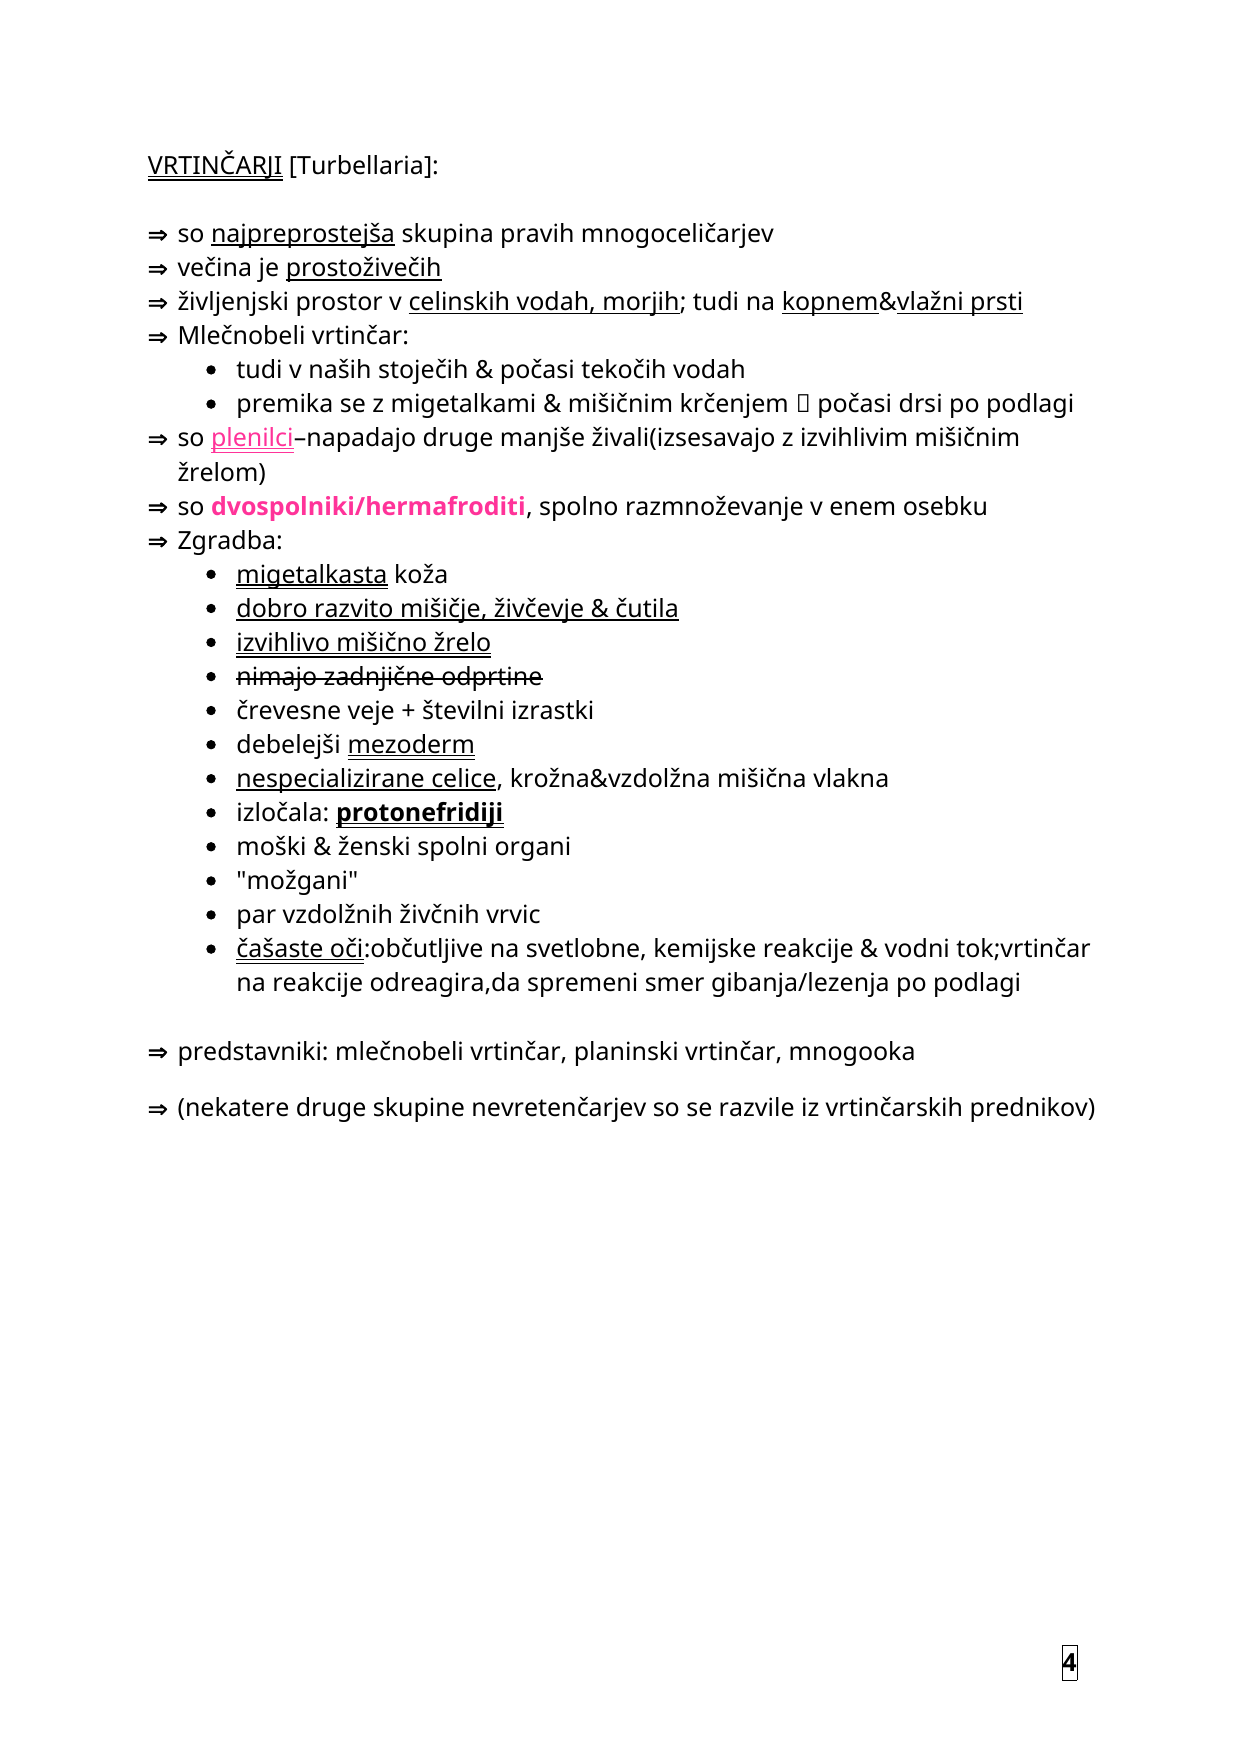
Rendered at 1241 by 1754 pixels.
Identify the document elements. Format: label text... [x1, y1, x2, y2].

text VRTINČARJI [Turbellaria]: [148, 148, 1093, 182]
list čašaste oči:občutljive na svetlobne, kemijske reakcije & vodni tok;vrtinčar na reakcije odreagira,da spremeni smer gibanja/lezenja po podlagi [207, 931, 1123, 999]
list moški & ženski spolni organi [207, 829, 1093, 863]
list življenjski prostor v celinskih vodah, morjih; tudi na kopnem&vlažni prsti [148, 284, 1093, 318]
list nimajo zadnjične odprtine [207, 658, 1093, 693]
list so plenilci–napadajo druge manjše živali(izsesavajo z izvihlivim mišičnim žrelom) [148, 420, 1104, 488]
list večina je prostoživečih [148, 250, 1093, 284]
list izločala: protonefridiji [207, 795, 1093, 829]
list Mlečnobeli vrtinčar: [148, 318, 1093, 352]
list debelejši mezoderm [207, 727, 1093, 761]
list izvihlivo mišično žrelo [207, 624, 1093, 658]
list dobro razvito mišičje, živčevje & čutila [207, 590, 1093, 624]
list Zgradba: [148, 522, 1093, 556]
list črevesne veje + številni izrastki [207, 693, 1093, 727]
list "možgani" [207, 863, 1093, 897]
list tudi v naših stoječih & počasi tekočih vodah [207, 352, 1093, 386]
list (nekatere druge skupine nevretenčarjev so se razvile iz vrtinčarskih prednikov) [148, 1090, 1104, 1124]
list so najpreprostejša skupina pravih mnogoceličarjev [148, 216, 1093, 250]
list par vzdolžnih živčnih vrvic [207, 897, 1093, 931]
list predstavniki: mlečnobeli vrtinčar, planinski vrtinčar, mnogooka [148, 1033, 1093, 1067]
list migetalkasta koža [207, 556, 1093, 590]
list nespecializirane celice, krožna&vzdolžna mišična vlakna [207, 761, 1093, 795]
list so dvospolniki/hermafroditi, spolno razmnoževanje v enem osebku [148, 488, 1093, 522]
list premika se z migetalkami & mišičnim krčenjem  počasi drsi po podlagi [207, 386, 1093, 420]
